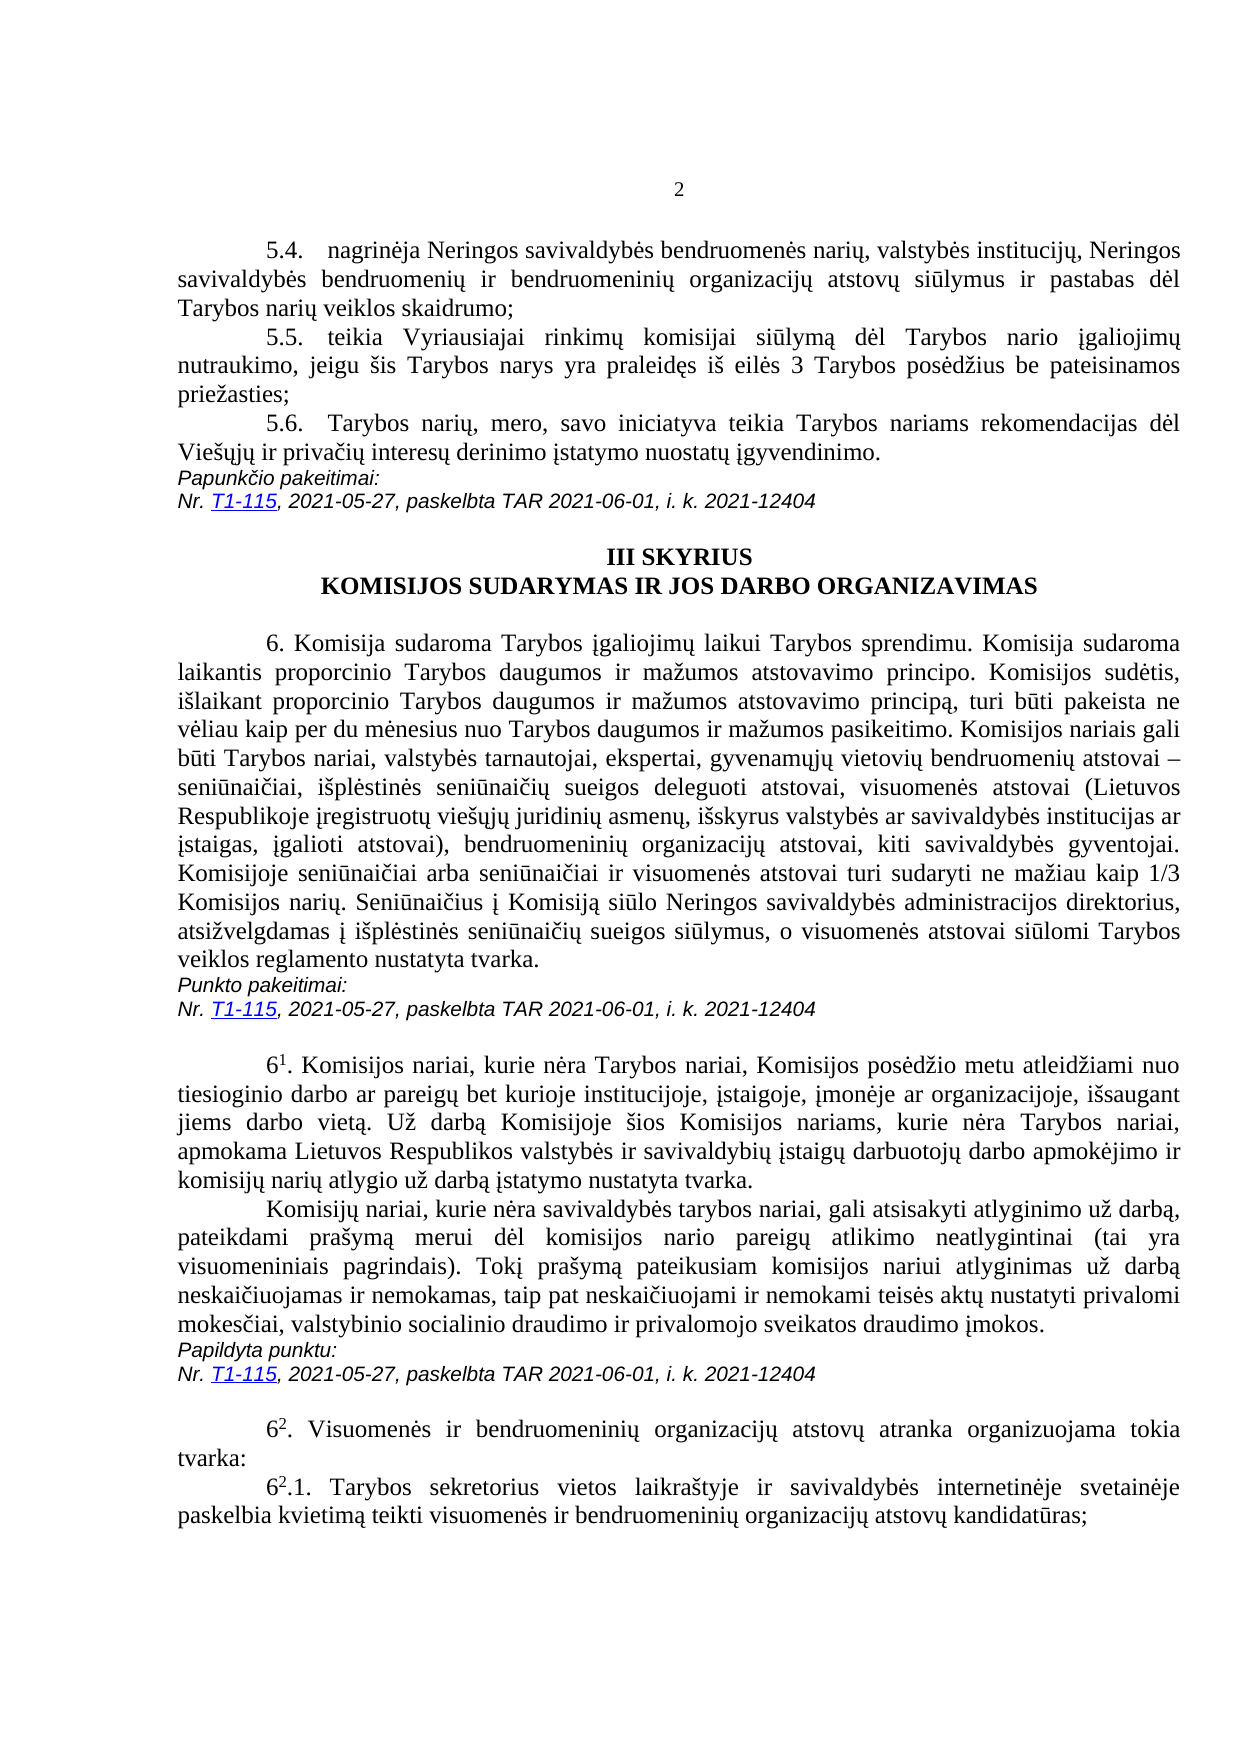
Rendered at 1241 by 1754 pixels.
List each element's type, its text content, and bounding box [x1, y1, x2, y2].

text Papildyta punktu: [177, 1337, 1181, 1361]
text Nr. T1-115, 2021-05-27, paskelbta TAR 2021-06-01, i. k. 2021-12404 [177, 1361, 1181, 1385]
text Papunkčio pakeitimai: [177, 465, 1181, 489]
text 6. Komisija sudaroma Tarybos įgaliojimų laikui Tarybos sprendimu. Komisija sudaroma laikantis proporcinio Tarybos daugumos ir mažumos atstovavimo principo. Komisijos sudėtis, išlaikant proporcinio Tarybos daugumos ir mažumos atstovavimo principą, turi būti pakeista ne vėliau kaip per du mėnesius nuo Tarybos daugumos ir mažumos pasikeitimo. Komisijos nariais gali būti Tarybos nariai, valstybės tarnautojai, ekspertai, gyvenamųjų vietovių bendruomenių atstovai – seniūnaičiai, išplėstinės seniūnaičių sueigos deleguoti atstovai, visuomenės atstovai (Lietuvos Respublikoje įregistruotų viešųjų juridinių asmenų, išskyrus valstybės ar savivaldybės institucijas ar įstaigas, įgalioti atstovai), bendruomeninių organizacijų atstovai, kiti savivaldybės gyventojai. Komisijoje seniūnaičiai arba seniūnaičiai ir visuomenės atstovai turi sudaryti ne mažiau kaip 1/3 Komisijos narių. Seniūnaičius į Komisiją siūlo Neringos savivaldybės administracijos direktorius, atsižvelgdamas į išplėstinės seniūnaičių sueigos siūlymus, o visuomenės atstovai siūlomi Tarybos veiklos reglamento nustatyta tvarka. [177, 628, 1181, 973]
text Komisijų nariai, kurie nėra savivaldybės tarybos nariai, gali atsisakyti atlyginimo už darbą, pateikdami prašymą merui dėl komisijos nario pareigų atlikimo neatlygintinai (tai yra visuomeniniais pagrindais). Tokį prašymą pateikusiam komisijos nariui atlyginimas už darbą neskaičiuojamas ir nemokamas, taip pat neskaičiuojami ir nemokami teisės aktų nustatyti privalomi mokesčiai, valstybinio socialinio draudimo ir privalomojo sveikatos draudimo įmokos. [177, 1194, 1181, 1337]
text 62. Visuomenės ir bendruomeninių organizacijų atstovų atranka organizuojama tokia tvarka: [177, 1414, 1181, 1472]
text Nr. T1-115, 2021-05-27, paskelbta TAR 2021-06-01, i. k. 2021-12404 [177, 489, 1181, 513]
text 5.6. Tarybos narių, mero, savo iniciatyva teikia Tarybos nariams rekomendacijas dėl Viešųjų ir privačių interesų derinimo įstatymo nuostatų įgyvendinimo. [177, 408, 1181, 465]
text Punkto pakeitimai: [177, 973, 1181, 997]
text III SKYRIUS [177, 542, 1181, 571]
text KOMISIJOS SUDARYMAS IR JOS DARBO ORGANIZAVIMAS [177, 571, 1181, 599]
text 5.5. teikia Vyriausiajai rinkimų komisijai siūlymą dėl Tarybos nario įgaliojimų nutraukimo, jeigu šis Tarybos narys yra praleidęs iš eilės 3 Tarybos posėdžius be pateisinamos priežasties; [177, 322, 1181, 408]
text Nr. T1-115, 2021-05-27, paskelbta TAR 2021-06-01, i. k. 2021-12404 [177, 997, 1181, 1021]
text 5.4. nagrinėja Neringos savivaldybės bendruomenės narių, valstybės institucijų, Neringos savivaldybės bendruomenių ir bendruomeninių organizacijų atstovų siūlymus ir pastabas dėl Tarybos narių veiklos skaidrumo; [177, 235, 1181, 322]
text 62.1. Tarybos sekretorius vietos laikraštyje ir savivaldybės internetinėje svetainėje paskelbia kvietimą teikti visuomenės ir bendruomeninių organizacijų atstovų kandidatūras; [177, 1472, 1181, 1529]
text 61. Komisijos nariai, kurie nėra Tarybos nariai, Komisijos posėdžio metu atleidžiami nuo tiesioginio darbo ar pareigų bet kurioje institucijoje, įstaigoje, įmonėje ar organizacijoje, išsaugant jiems darbo vietą. Už darbą Komisijoje šios Komisijos nariams, kurie nėra Tarybos nariai, apmokama Lietuvos Respublikos valstybės ir savivaldybių įstaigų darbuotojų darbo apmokėjimo ir komisijų narių atlygio už darbą įstatymo nustatyta tvarka. [177, 1050, 1181, 1194]
